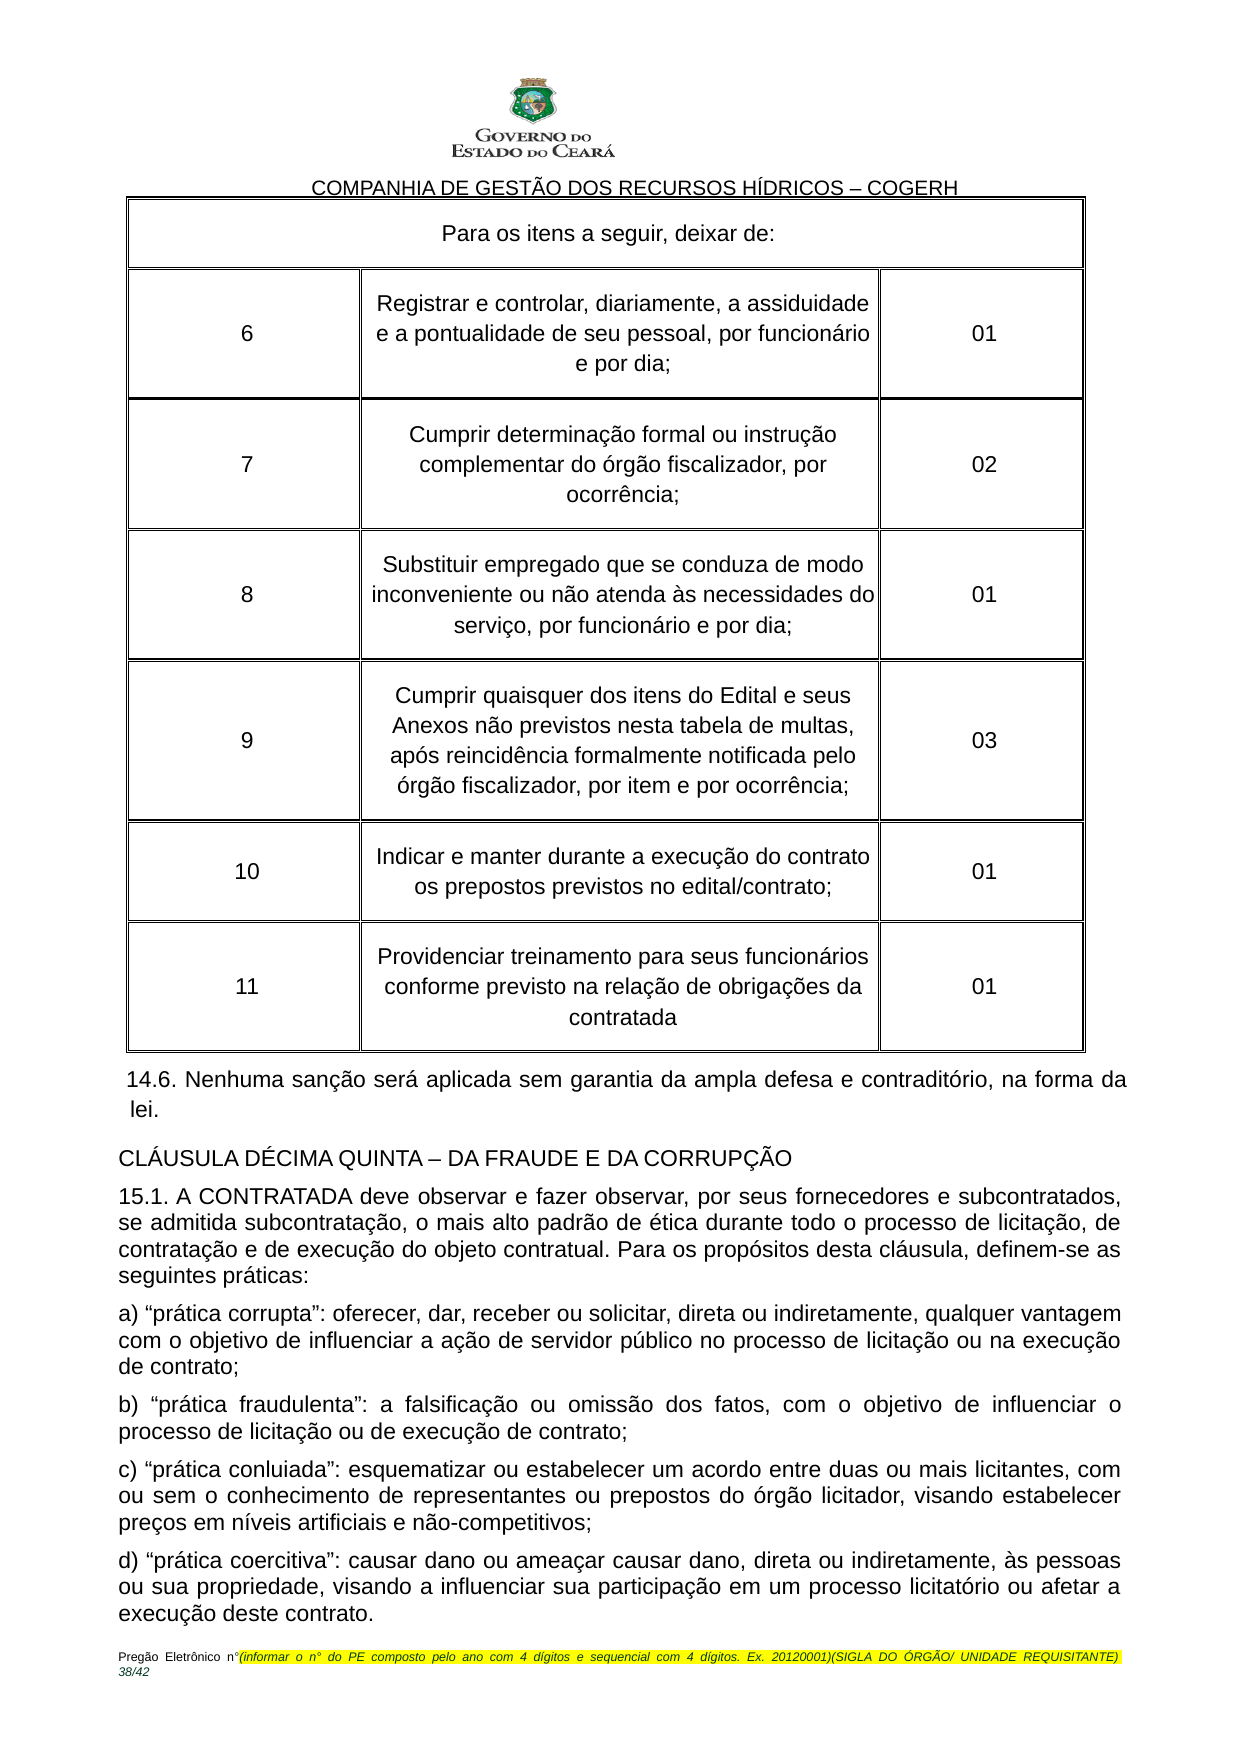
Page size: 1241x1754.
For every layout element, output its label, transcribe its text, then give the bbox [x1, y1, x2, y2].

text a) “prática corrupta”: oferecer, dar, receber ou solicitar, direta ou indiretamente, qualquer vantagem com o objetivo de influenciar a ação de servidor público no processo de licitação ou na execução de contrato; [118, 1300, 1122, 1379]
table_cell 9 [129, 662, 359, 819]
table_cell Providenciar treinamento para seus funcionários conforme previsto na relação de obrigações da contratada [362, 923, 878, 1050]
text CLÁUSULA DÉCIMA QUINTA – DA FRAUDE E DA CORRUPÇÃO [118, 1145, 1122, 1171]
table_cell 7 [129, 400, 359, 528]
text b) “prática fraudulenta”: a falsificação ou omissão dos fatos, com o objetivo de influenciar o processo de licitação ou de execução de contrato; [118, 1391, 1122, 1444]
table_cell Registrar e controlar, diariamente, a assiduidade e a pontualidade de seu pessoal, por funcionário e por dia; [362, 270, 878, 397]
table_cell 01 [881, 531, 1082, 658]
text 15.1. A CONTRATADA deve observar e fazer observar, por seus fornecedores e subcontratados, se admitida subcontratação, o mais alto padrão de ética durante todo o processo de licitação, de contratação e de execução do objeto contratual. Para os propósitos desta cláusula, definem-se as seguintes práticas: [118, 1183, 1122, 1288]
text 14.6. Nenhuma sanção será aplicada sem garantia da ampla defesa e contraditório, na forma da lei. [118, 1066, 1128, 1122]
text c) “prática conluiada”: esquematizar ou estabelecer um acordo entre duas ou mais licitantes, com ou sem o conhecimento de representantes ou prepostos do órgão licitador, visando estabelecer preços em níveis artificiais e não-competitivos; [118, 1456, 1122, 1535]
table_cell 10 [129, 823, 359, 919]
table_cell Cumprir quaisquer dos itens do Edital e seus Anexos não previstos nesta tabela de multas, após reincidência formalmente notificada pelo órgão fiscalizador, por item e por ocorrência; [362, 662, 878, 819]
table_cell 01 [881, 923, 1082, 1050]
table_cell 11 [129, 923, 359, 1050]
table_cell 8 [129, 531, 359, 658]
table_cell Para os itens a seguir, deixar de: [129, 200, 1082, 266]
table_cell 01 [881, 823, 1082, 919]
table_cell Substituir empregado que se conduza de modo inconveniente ou não atenda às necessidades do serviço, por funcionário e por dia; [362, 531, 878, 658]
table_cell 6 [129, 270, 359, 397]
table_cell 03 [881, 662, 1082, 819]
table_cell Indicar e manter durante a execução do contrato os prepostos previstos no edital/contrato; [362, 823, 878, 919]
text d) “prática coercitiva”: causar dano ou ameaçar causar dano, direta ou indiretamente, às pessoas ou sua propriedade, visando a influenciar sua participação em um processo licitatório ou afetar a execução deste contrato. [118, 1547, 1122, 1626]
table_cell Cumprir determinação formal ou instrução complementar do órgão fiscalizador, por ocorrência; [362, 400, 878, 528]
table_cell 02 [881, 400, 1082, 528]
table_cell 01 [881, 270, 1082, 397]
